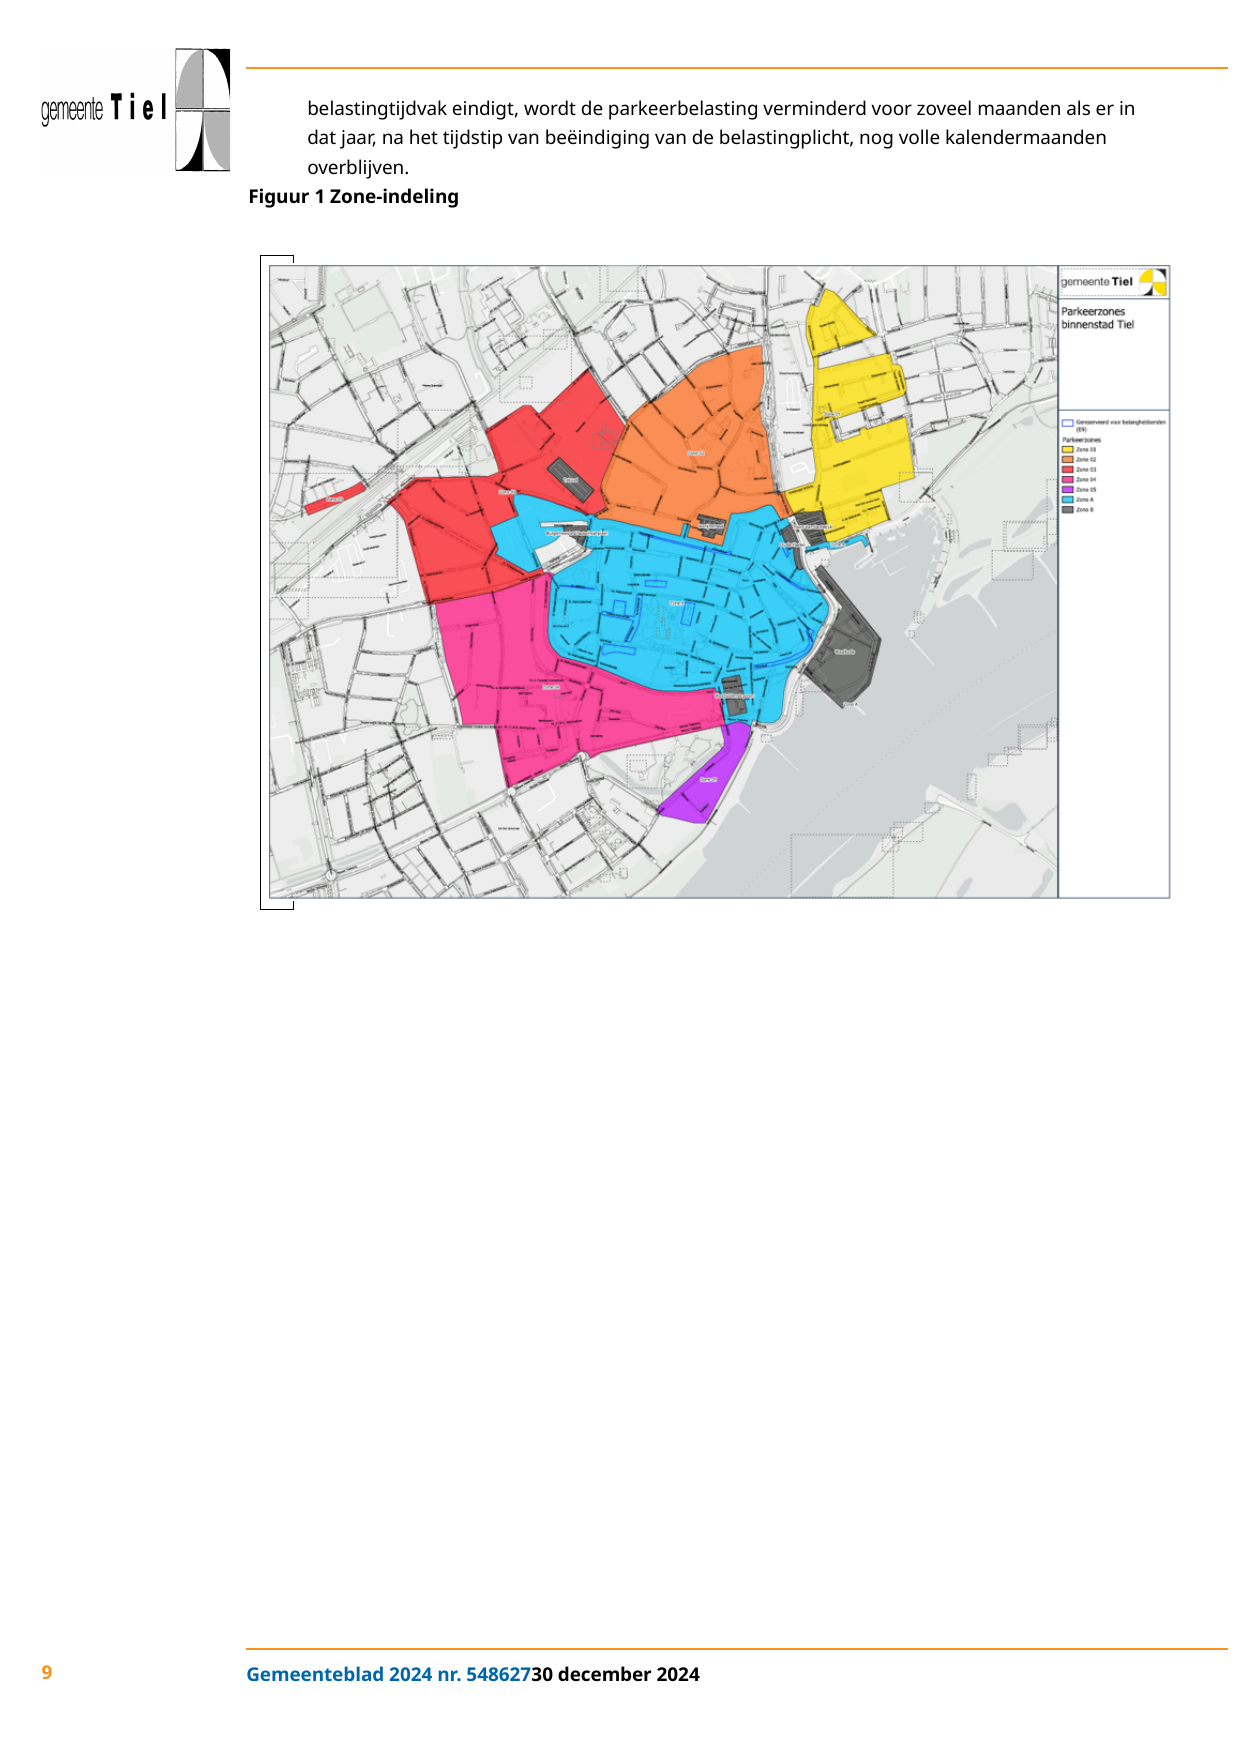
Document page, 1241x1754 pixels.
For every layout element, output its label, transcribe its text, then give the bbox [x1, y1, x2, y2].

text Figuur 1 Zone-indeling [248, 183, 1152, 209]
list belastingtijdvak eindigt, wordt de parkeerbelasting verminderd voor zoveel maanden als er in dat jaar, na het tijdstip van beëindiging van de belastingplicht, nog volle kalendermaanden overblijven. [248, 95, 1152, 180]
picture [268, 263, 1173, 901]
picture [41, 47, 231, 172]
